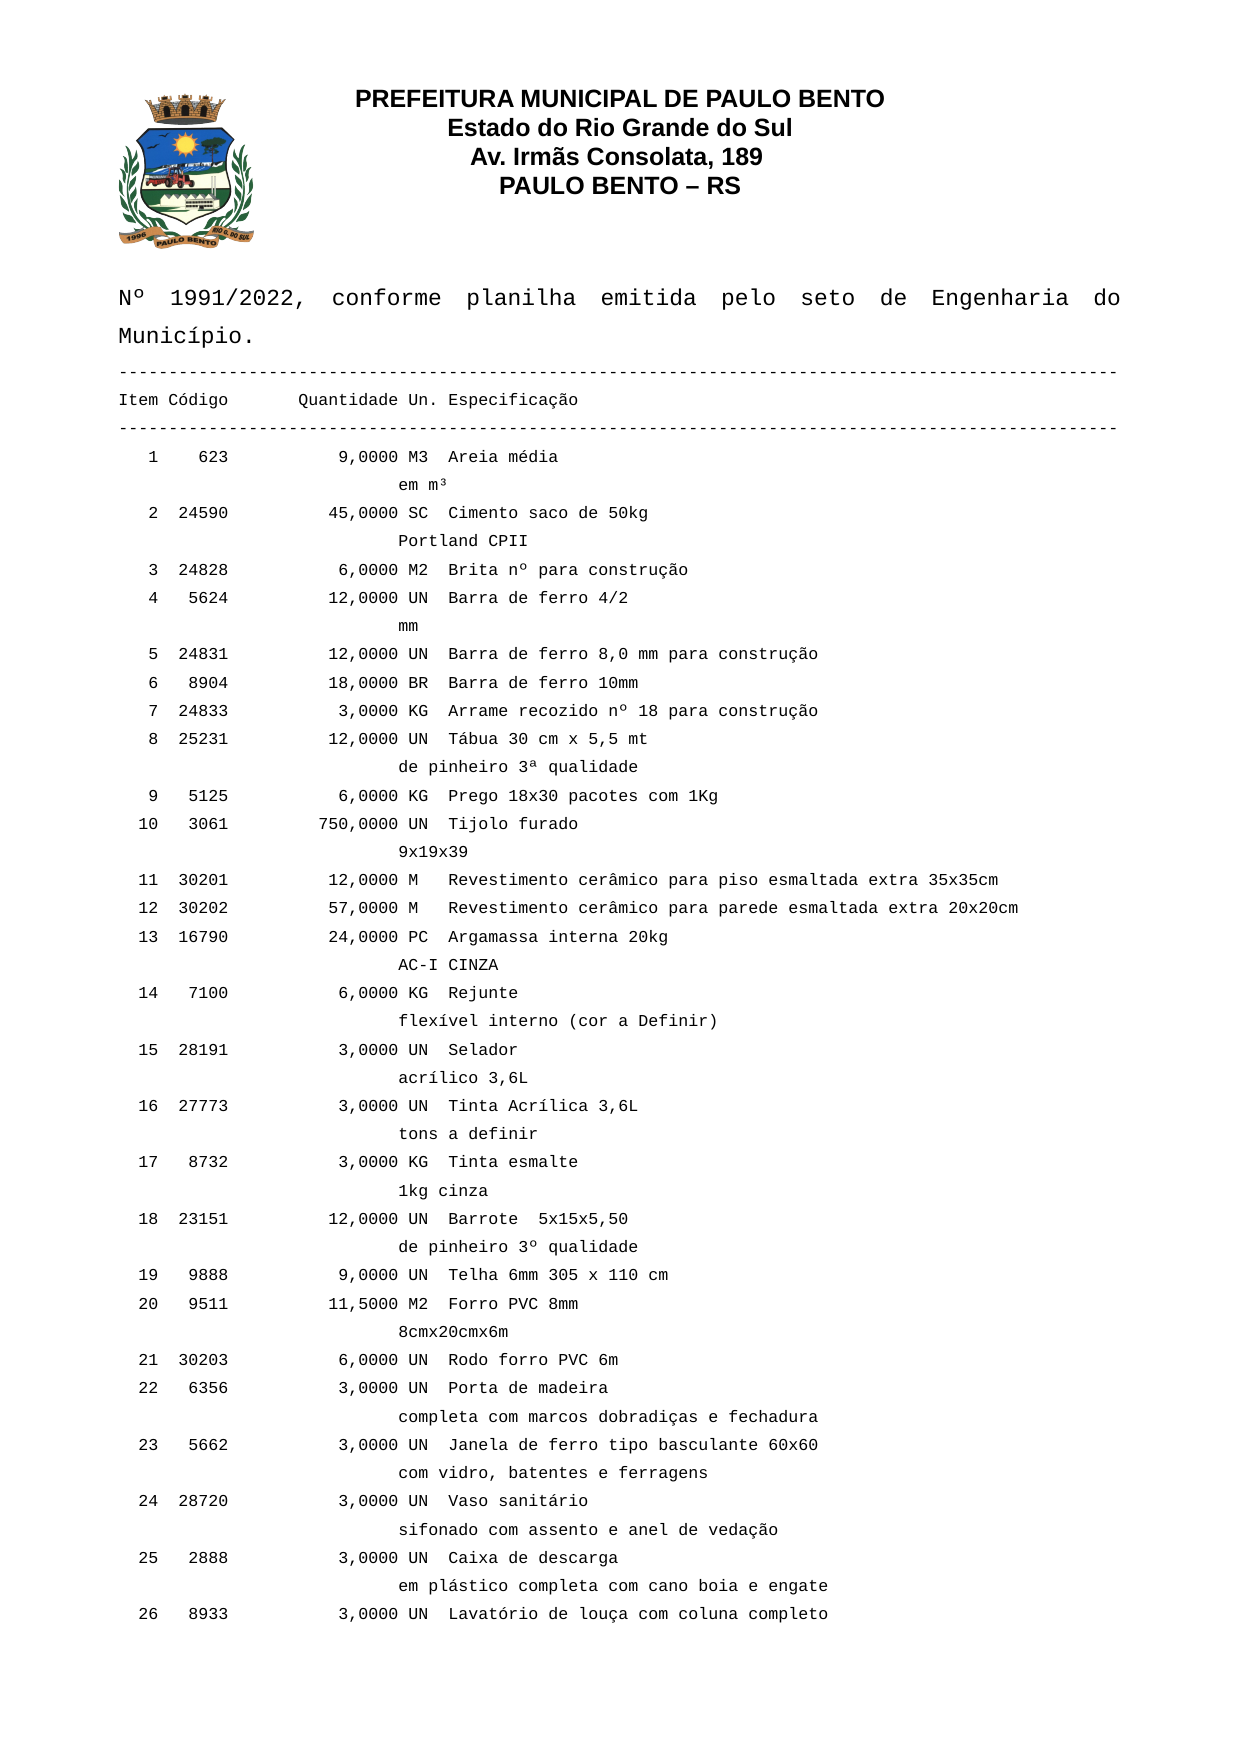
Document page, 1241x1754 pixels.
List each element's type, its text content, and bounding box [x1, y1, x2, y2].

text ---------------------------------------------------------------------------------------------------- Item Código Quantidade Un. Especificação ---------------------------------------------------------------------------------------------------- 1 623 9,0000 M3 Areia média em m³ 2 24590 45,0000 SC Cimento saco de 50kg Portland CPII 3 24828 6,0000 M2 Brita nº para construção 4 5624 12,0000 UN Barra de ferro 4/2 mm 5 24831 12,0000 UN Barra de ferro 8,0 mm para construção 6 8904 18,0000 BR Barra de ferro 10mm 7 24833 3,0000 KG Arrame recozido nº 18 para construção 8 25231 12,0000 UN Tábua 30 cm x 5,5 mt de pinheiro 3ª qualidade 9 5125 6,0000 KG Prego 18x30 pacotes com 1Kg 10 3061 750,0000 UN Tijolo furado 9x19x39 11 30201 12,0000 M Revestimento cerâmico para piso esmaltada extra 35x35cm 12 30202 57,0000 M Revestimento cerâmico para parede esmaltada extra 20x20cm 13 16790 24,0000 PC Argamassa interna 20kg AC-I CINZA 14 7100 6,0000 KG Rejunte flexível interno (cor a Definir) 15 28191 3,0000 UN Selador acrílico 3,6L 16 27773 3,0000 UN Tinta Acrílica 3,6L tons a definir 17 8732 3,0000 KG Tinta esmalte 1kg cinza 18 23151 12,0000 UN Barrote 5x15x5,50 de pinheiro 3º qualidade 19 9888 9,0000 UN Telha 6mm 305 x 110 cm 20 9511 11,5000 M2 Forro PVC 8mm 8cmx20cmx6m 21 30203 6,0000 UN Rodo forro PVC 6m 22 6356 3,0000 UN Porta de madeira completa com marcos dobradiças e fechadura 23 5662 3,0000 UN Janela de ferro tipo basculante 60x60 com vidro, batentes e ferragens 24 28720 3,0000 UN Vaso sanitário sifonado com assento e anel de vedação 25 2888 3,0000 UN Caixa de descarga em plástico completa com cano boia e engate 26 8933 3,0000 UN Lavatório de louça com coluna completo [118, 364, 1122, 1624]
text Nº 1991/2022, conforme planilha emitida pelo seto de Engenharia do Município. [118, 286, 1122, 351]
picture [118, 93, 254, 249]
